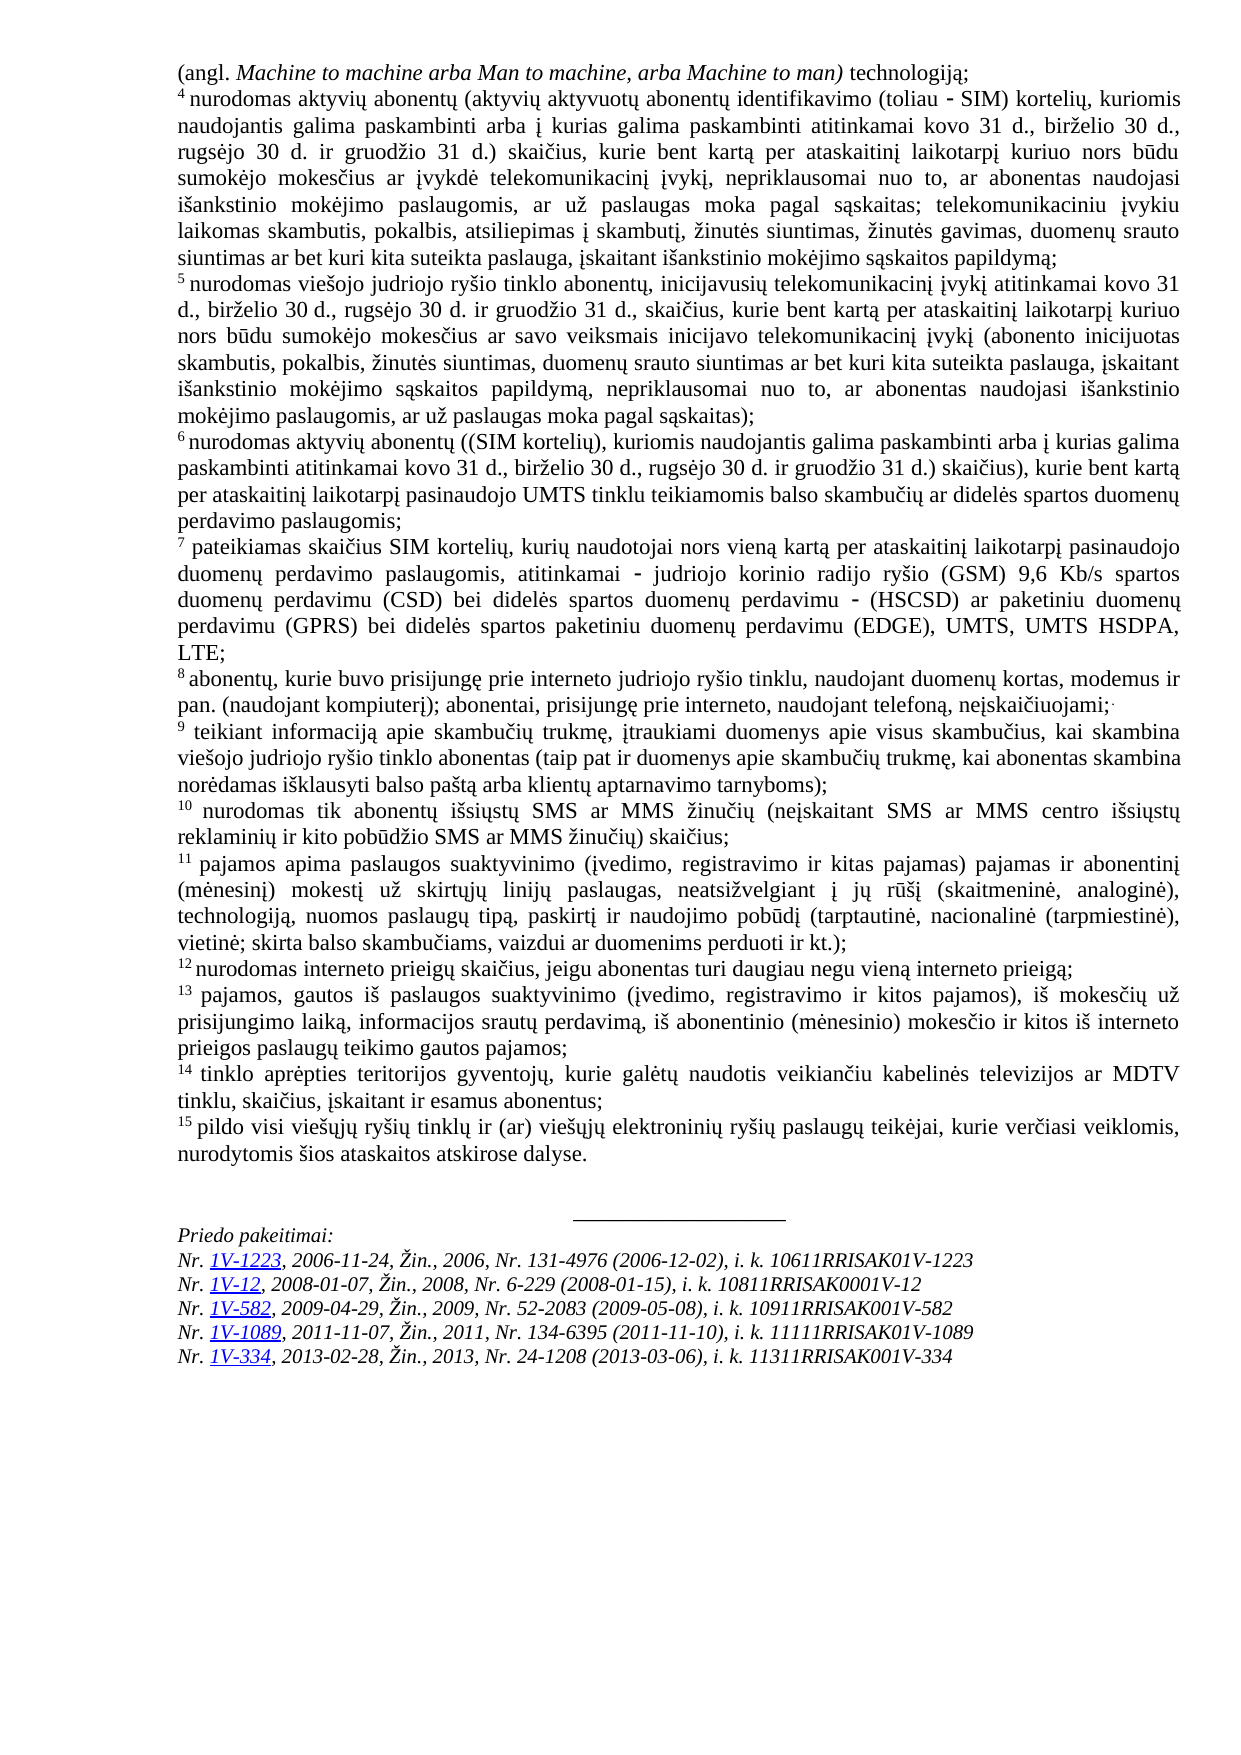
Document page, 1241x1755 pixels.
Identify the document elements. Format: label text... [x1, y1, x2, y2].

text _________________ [177, 1195, 1181, 1223]
text 11 pajamos apima paslaugos suaktyvinimo (įvedimo, registravimo ir kitas pajamas) pajamas ir abonentinį (mėnesinį) mokestį už skirtųjų linijų paslaugas, neatsižvelgiant į jų rūšį (skaitmeninė, analoginė), technologiją, nuomos paslaugų tipą, paskirtį ir naudojimo pobūdį (tarptautinė, nacionalinė (tarpmiestinė), vietinė; skirta balso skambučiams, vaizdui ar duomenims perduoti ir kt.); [177, 850, 1181, 955]
text 5 nurodomas viešojo judriojo ryšio tinklo abonentų, inicijavusių telekomunikacinį įvykį atitinkamai kovo 31 d., birželio 30 d., rugsėjo 30 d. ir gruodžio 31 d., skaičius, kurie bent kartą per ataskaitinį laikotarpį kuriuo nors būdu sumokėjo mokesčius ar savo veiksmais inicijavo telekomunikacinį įvykį (abonento inicijuotas skambutis, pokalbis, žinutės siuntimas, duomenų srauto siuntimas ar bet kuri kita suteikta paslauga, įskaitant išankstinio mokėjimo sąskaitos papildymą, nepriklausomai nuo to, ar abonentas naudojasi išankstinio mokėjimo paslaugomis, ar už paslaugas moka pagal sąskaitas); [177, 270, 1181, 428]
text 7 pateikiamas skaičius SIM kortelių, kurių naudotojai nors vieną kartą per ataskaitinį laikotarpį pasinaudojo duomenų perdavimo paslaugomis, atitinkamai  judriojo korinio radijo ryšio (GSM) 9,6 Kb/s spartos duomenų perdavimu (CSD) bei didelės spartos duomenų perdavimu  (HSCSD) ar paketiniu duomenų perdavimu (GPRS) bei didelės spartos paketiniu duomenų perdavimu (EDGE), UMTS, UMTS HSDPA, LTE; [177, 533, 1181, 665]
text Nr. 1V-334, 2013-02-28, Žin., 2013, Nr. 24-1208 (2013-03-06), i. k. 11311RRISAK001V-334 [177, 1344, 1181, 1368]
text Nr. 1V-1223, 2006-11-24, Žin., 2006, Nr. 131-4976 (2006-12-02), i. k. 10611RRISAK01V-1223 [177, 1247, 1181, 1272]
text 10 nurodomas tik abonentų išsiųstų SMS ar MMS žinučių (neįskaitant SMS ar MMS centro išsiųstų reklaminių ir kito pobūdžio SMS ar MMS žinučių) skaičius; [177, 797, 1181, 850]
text 15 pildo visi viešųjų ryšių tinklų ir (ar) viešųjų elektroninių ryšių paslaugų teikėjai, kurie verčiasi veiklomis, nurodytomis šios ataskaitos atskirose dalyse. [177, 1113, 1181, 1166]
text 4 nurodomas aktyvių abonentų (aktyvių aktyvuotų abonentų identifikavimo (toliau  SIM) kortelių, kuriomis naudojantis galima paskambinti arba į kurias galima paskambinti atitinkamai kovo 31 d., birželio 30 d., rugsėjo 30 d. ir gruodžio 31 d.) skaičius, kurie bent kartą per ataskaitinį laikotarpį kuriuo nors būdu sumokėjo mokesčius ar įvykdė telekomunikacinį įvykį, nepriklausomai nuo to, ar abonentas naudojasi išankstinio mokėjimo paslaugomis, ar už paslaugas moka pagal sąskaitas; telekomunikaciniu įvykiu laikomas skambutis, pokalbis, atsiliepimas į skambutį, žinutės siuntimas, žinutės gavimas, duomenų srauto siuntimas ar bet kuri kita suteikta paslauga, įskaitant išankstinio mokėjimo sąskaitos papildymą; [177, 85, 1181, 270]
text Priedo pakeitimai: [177, 1223, 1181, 1247]
text 13 pajamos, gautos iš paslaugos suaktyvinimo (įvedimo, registravimo ir kitos pajamos), iš mokesčių už prisijungimo laiką, informacijos srautų perdavimą, iš abonentinio (mėnesinio) mokesčio ir kitos iš interneto prieigos paslaugų teikimo gautos pajamos; [177, 981, 1181, 1061]
text 14 tinklo aprėpties teritorijos gyventojų, kurie galėtų naudotis veikiančiu kabelinės televizijos ar MDTV tinklu, skaičius, įskaitant ir esamus abonentus; [177, 1061, 1181, 1113]
text Nr. 1V-582, 2009-04-29, Žin., 2009, Nr. 52-2083 (2009-05-08), i. k. 10911RRISAK001V-582 [177, 1296, 1181, 1320]
text 6 nurodomas aktyvių abonentų ((SIM kortelių), kuriomis naudojantis galima paskambinti arba į kurias galima paskambinti atitinkamai kovo 31 d., birželio 30 d., rugsėjo 30 d. ir gruodžio 31 d.) skaičius), kurie bent kartą per ataskaitinį laikotarpį pasinaudojo UMTS tinklu teikiamomis balso skambučių ar didelės spartos duomenų perdavimo paslaugomis; [177, 428, 1181, 533]
text Nr. 1V-12, 2008-01-07, Žin., 2008, Nr. 6-229 (2008-01-15), i. k. 10811RRISAK0001V-12 [177, 1272, 1181, 1296]
text 12 nurodomas interneto prieigų skaičius, jeigu abonentas turi daugiau negu vieną interneto prieigą; [177, 955, 1181, 981]
text 9 teikiant informaciją apie skambučių trukmę, įtraukiami duomenys apie visus skambučius, kai skambina viešojo judriojo ryšio tinklo abonentas (taip pat ir duomenys apie skambučių trukmę, kai abonentas skambina norėdamas išklausyti balso paštą arba klientų aptarnavimo tarnyboms); [177, 718, 1181, 797]
text 8 abonentų, kurie buvo prisijungę prie interneto judriojo ryšio tinklu, naudojant duomenų kortas, modemus ir pan. (naudojant kompiuterį); abonentai, prisijungę prie interneto, naudojant telefoną, neįskaičiuojami;. [177, 665, 1181, 718]
text Nr. 1V-1089, 2011-11-07, Žin., 2011, Nr. 134-6395 (2011-11-10), i. k. 11111RRISAK01V-1089 [177, 1320, 1181, 1344]
text (angl. Machine to machine arba Man to machine, arba Machine to man) technologiją; [177, 59, 1181, 85]
